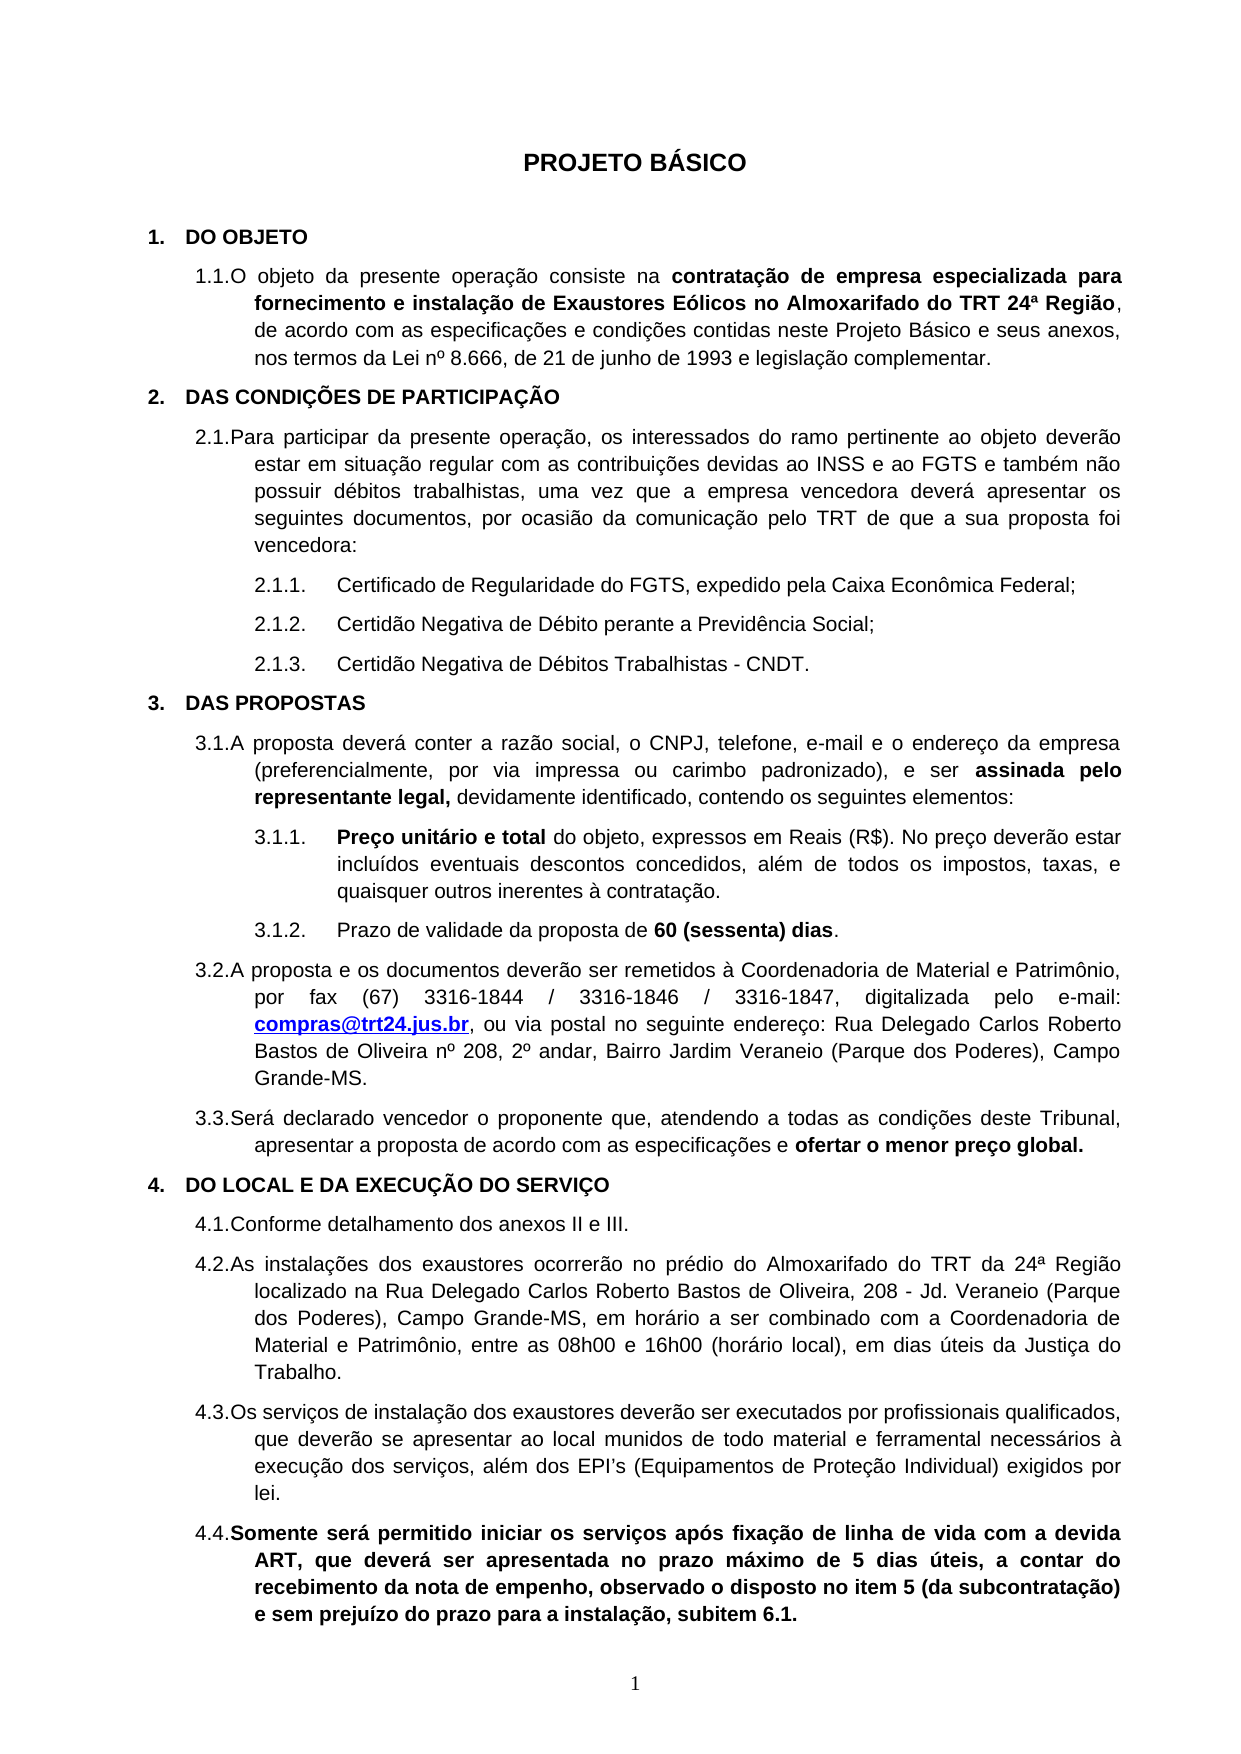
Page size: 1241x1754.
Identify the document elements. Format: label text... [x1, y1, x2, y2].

list DO LOCAL E DA EXECUÇÃO DO SERVIÇO [148, 1170, 1122, 1197]
list Prazo de validade da proposta de 60 (sessenta) dias. [254, 916, 1122, 943]
list Os serviços de instalação dos exaustores deverão ser executados por profissionais qualificados, que deverão se apresentar ao local munidos de todo material e ferramental necessários à execução dos serviços, além dos EPI’s (Equipamentos de Proteção Individual) exigidos por lei. [195, 1397, 1122, 1506]
list Certidão Negativa de Débitos Trabalhistas - CNDT. [254, 649, 1122, 677]
list Certidão Negativa de Débito perante a Previdência Social; [254, 610, 1122, 637]
list Conforme detalhamento dos anexos II e III. [195, 1210, 1122, 1237]
list Somente será permitido iniciar os serviços após fixação de linha de vida com a devida ART, que deverá ser apresentada no prazo máximo de 5 dias úteis, a contar do recebimento da nota de empenho, observado o disposto no item 5 (da subcontratação) e sem prejuízo do prazo para a instalação, subitem 6.1. [195, 1518, 1122, 1627]
list Será declarado vencedor o proponente que, atendendo a todas as condições deste Tribunal, apresentar a proposta de acordo com as especificações e ofertar o menor preço global. [195, 1104, 1122, 1158]
list O objeto da presente operação consiste na contratação de empresa especializada para fornecimento e instalação de Exaustores Eólicos no Almoxarifado do TRT 24ª Região, de acordo com as especificações e condições contidas neste Projeto Básico e seus anexos, nos termos da Lei nº 8.666, de 21 de junho de 1993 e legislação complementar. [195, 262, 1122, 370]
list Preço unitário e total do objeto, expressos em Reais (R$). No preço deverão estar incluídos eventuais descontos concedidos, além de todos os impostos, taxas, e quaisquer outros inerentes à contratação. [254, 822, 1122, 904]
list DO OBJETO [148, 222, 1122, 249]
list Para participar da presente operação, os interessados do ramo pertinente ao objeto deverão estar em situação regular com as contribuições devidas ao INSS e ao FGTS e também não possuir débitos trabalhistas, uma vez que a empresa vencedora deverá apresentar os seguintes documentos, por ocasião da comunicação pelo TRT de que a sua proposta foi vencedora: [195, 422, 1122, 558]
list DAS PROPOSTAS [148, 689, 1122, 716]
list As instalações dos exaustores ocorrerão no prédio do Almoxarifado do TRT da 24ª Região localizado na Rua Delegado Carlos Roberto Bastos de Oliveira, 208 - Jd. Veraneio (Parque dos Poderes), Campo Grande-MS, em horário a ser combinado com a Coordenadoria de Material e Patrimônio, entre as 08h00 e 16h00 (horário local), em dias úteis da Justiça do Trabalho. [195, 1249, 1122, 1385]
list A proposta e os documentos deverão ser remetidos à Coordenadoria de Material e Patrimônio, por fax (67) 3316-1844 / 3316-1846 / 3316-1847, digitalizada pelo e-mail: compras@trt24.jus.br, ou via postal no seguinte endereço: Rua Delegado Carlos Roberto Bastos de Oliveira nº 208, 2º andar, Bairro Jardim Veraneio (Parque dos Poderes), Campo Grande-MS. [195, 956, 1122, 1091]
list Certificado de Regularidade do FGTS, expedido pela Caixa Econômica Federal; [254, 570, 1122, 597]
list A proposta deverá conter a razão social, o CNPJ, telefone, e-mail e o endereço da empresa (preferencialmente, por via impressa ou carimbo padronizado), e ser assinada pelo representante legal, devidamente identificado, contendo os seguintes elementos: [195, 729, 1122, 810]
list DAS CONDIÇÕES DE PARTICIPAÇÃO [148, 383, 1122, 410]
text PROJETO BÁSICO [148, 148, 1122, 176]
